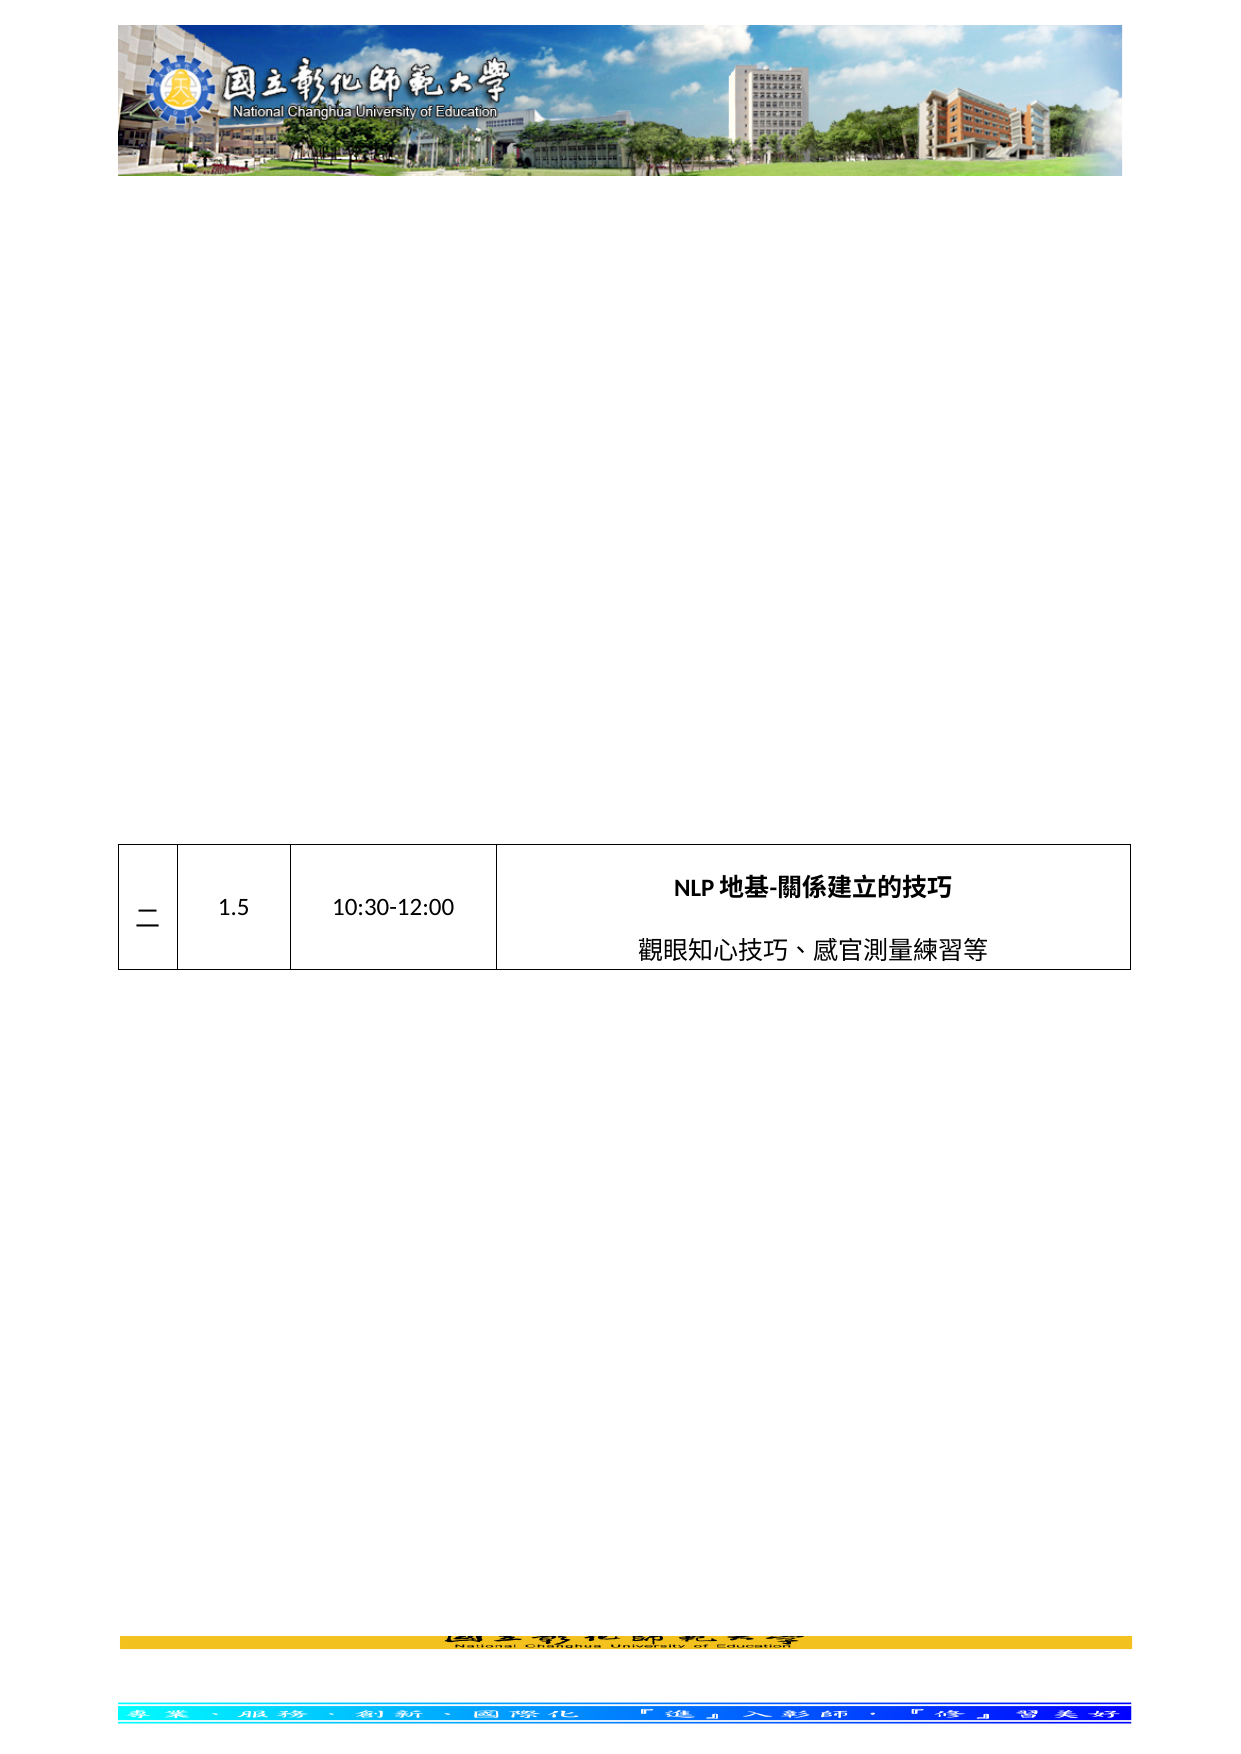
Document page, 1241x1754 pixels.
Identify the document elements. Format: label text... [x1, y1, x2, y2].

table_cell NLP地基-關係建立的技巧 觀眼知心技巧、感官測量練習等 [497, 845, 1130, 969]
table_cell 1.5 [178, 845, 290, 969]
table_cell 10:30-12:00 [291, 845, 496, 969]
table_cell 二 [119, 845, 177, 969]
